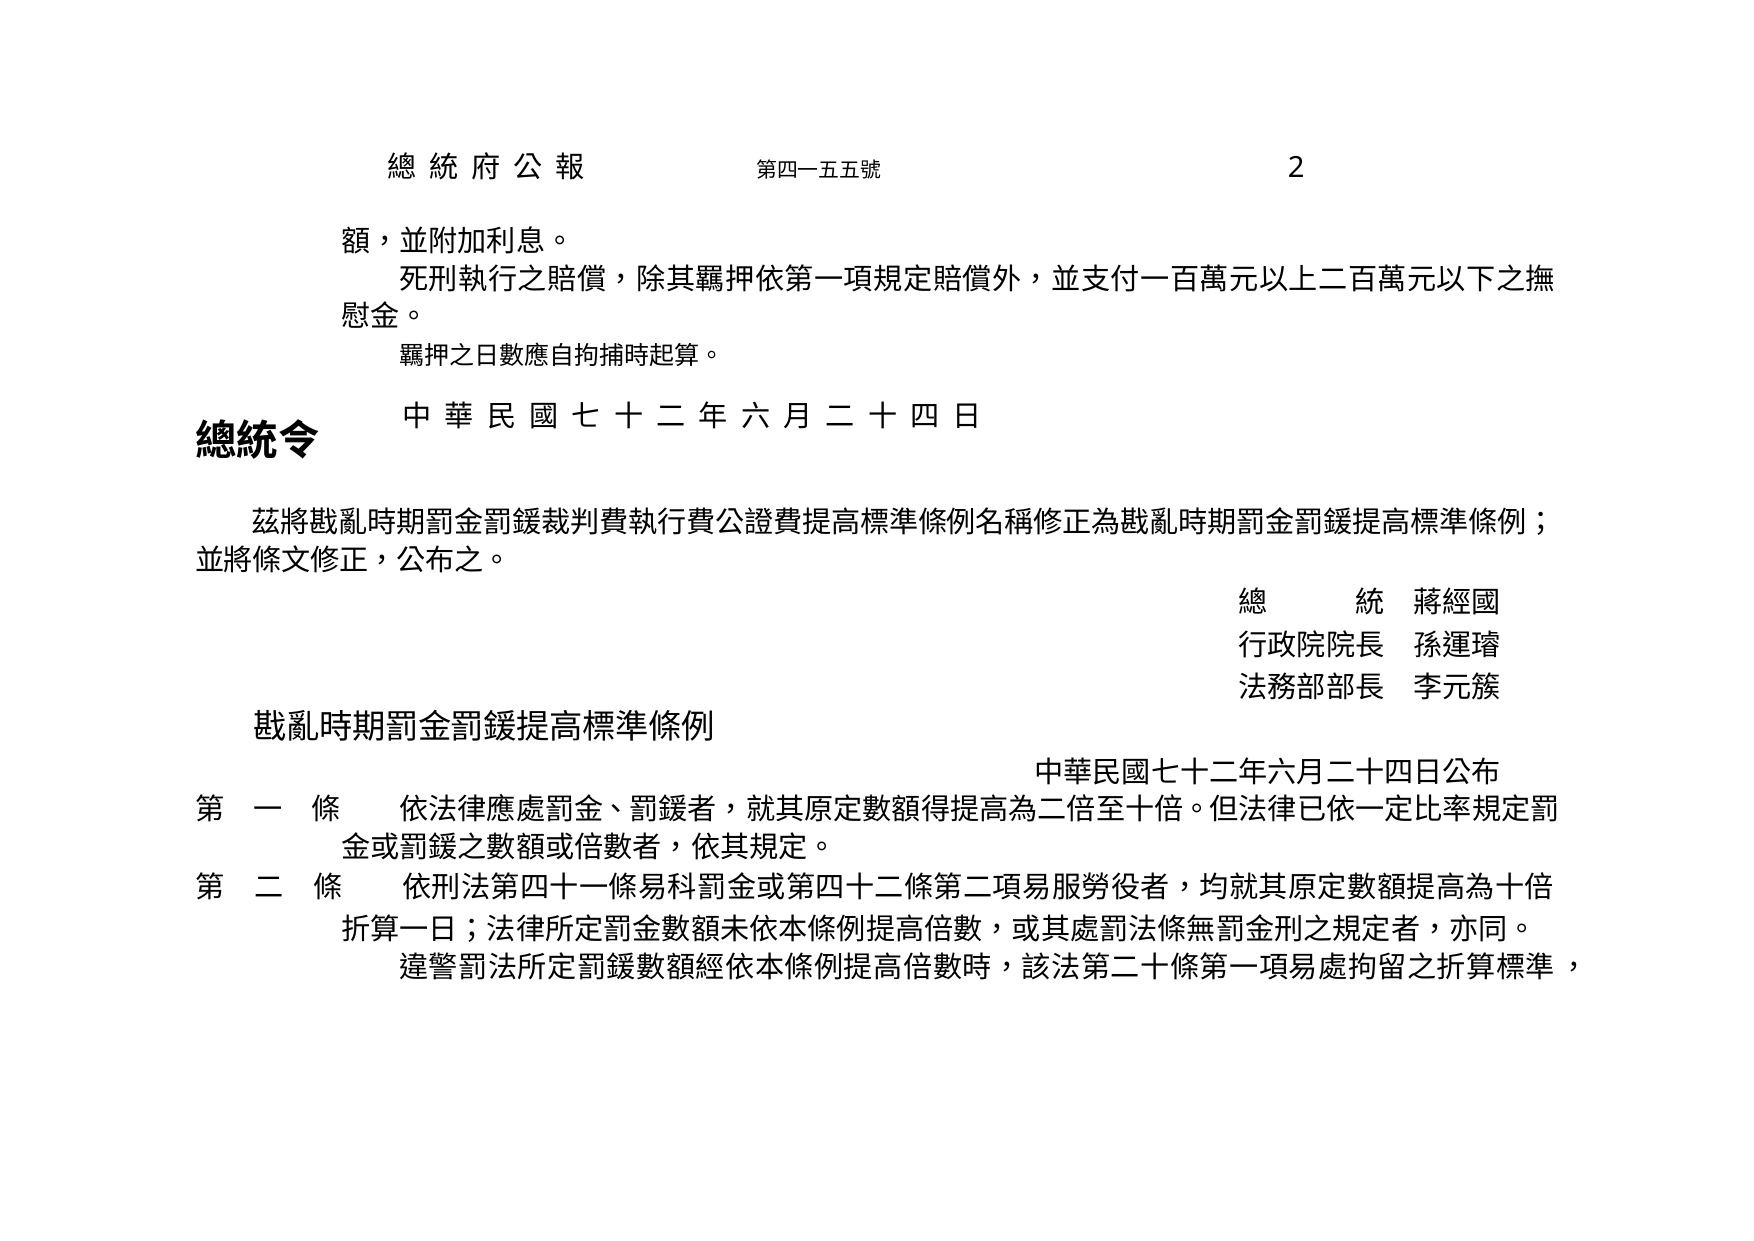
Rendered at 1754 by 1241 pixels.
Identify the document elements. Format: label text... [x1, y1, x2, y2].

text 第 一 條 依法律應處罰金、罰鍰者，就其原定數額得提高為二倍至十倍。但法律已依一定比率規定罰金或罰鍰之數額或倍數者，依其規定。 [195, 789, 1559, 864]
text 戡亂時期罰金罰鍰提高標準條例 [253, 705, 1559, 747]
text 總 統 蔣經國 [195, 583, 1501, 620]
text 額，並附加利息。 [341, 222, 1559, 259]
text 第 二 條 依刑法第四十一條易科罰金或第四十二條第二項易服勞役者，均就其原定數額提高為十倍折算一日；法律所定罰金數額未依本條例提高倍數，或其處罰法條無罰金刑之規定者，亦同。 [195, 864, 1559, 948]
text 死刑執行之賠償，除其羈押依第一項規定賠償外，並支付一百萬元以上二百萬元以下之撫慰金。 [341, 259, 1559, 334]
text 中華民國七十二年六月二十四日公布 [195, 752, 1501, 789]
table_header 總統令 [192, 397, 399, 503]
text 法務部部長 李元簇 [195, 668, 1501, 705]
text 羈押之日數應自拘捕時起算。 [341, 334, 1559, 372]
text 違警罰法所定罰鍰數額經依本條例提高倍數時，該法第二十條第一項易處拘留之折算標準，依同一倍數提高之。 [341, 948, 1559, 985]
table_header 中華民國七十二年六月二十四日 [399, 397, 986, 503]
text 行政院院長 孫運璿 [195, 625, 1501, 663]
text 茲將戡亂時期罰金罰鍰裁判費執行費公證費提高標準條例名稱修正為戡亂時期罰金罰鍰提高標準條例；並將條文修正，公布之。 [195, 503, 1559, 578]
